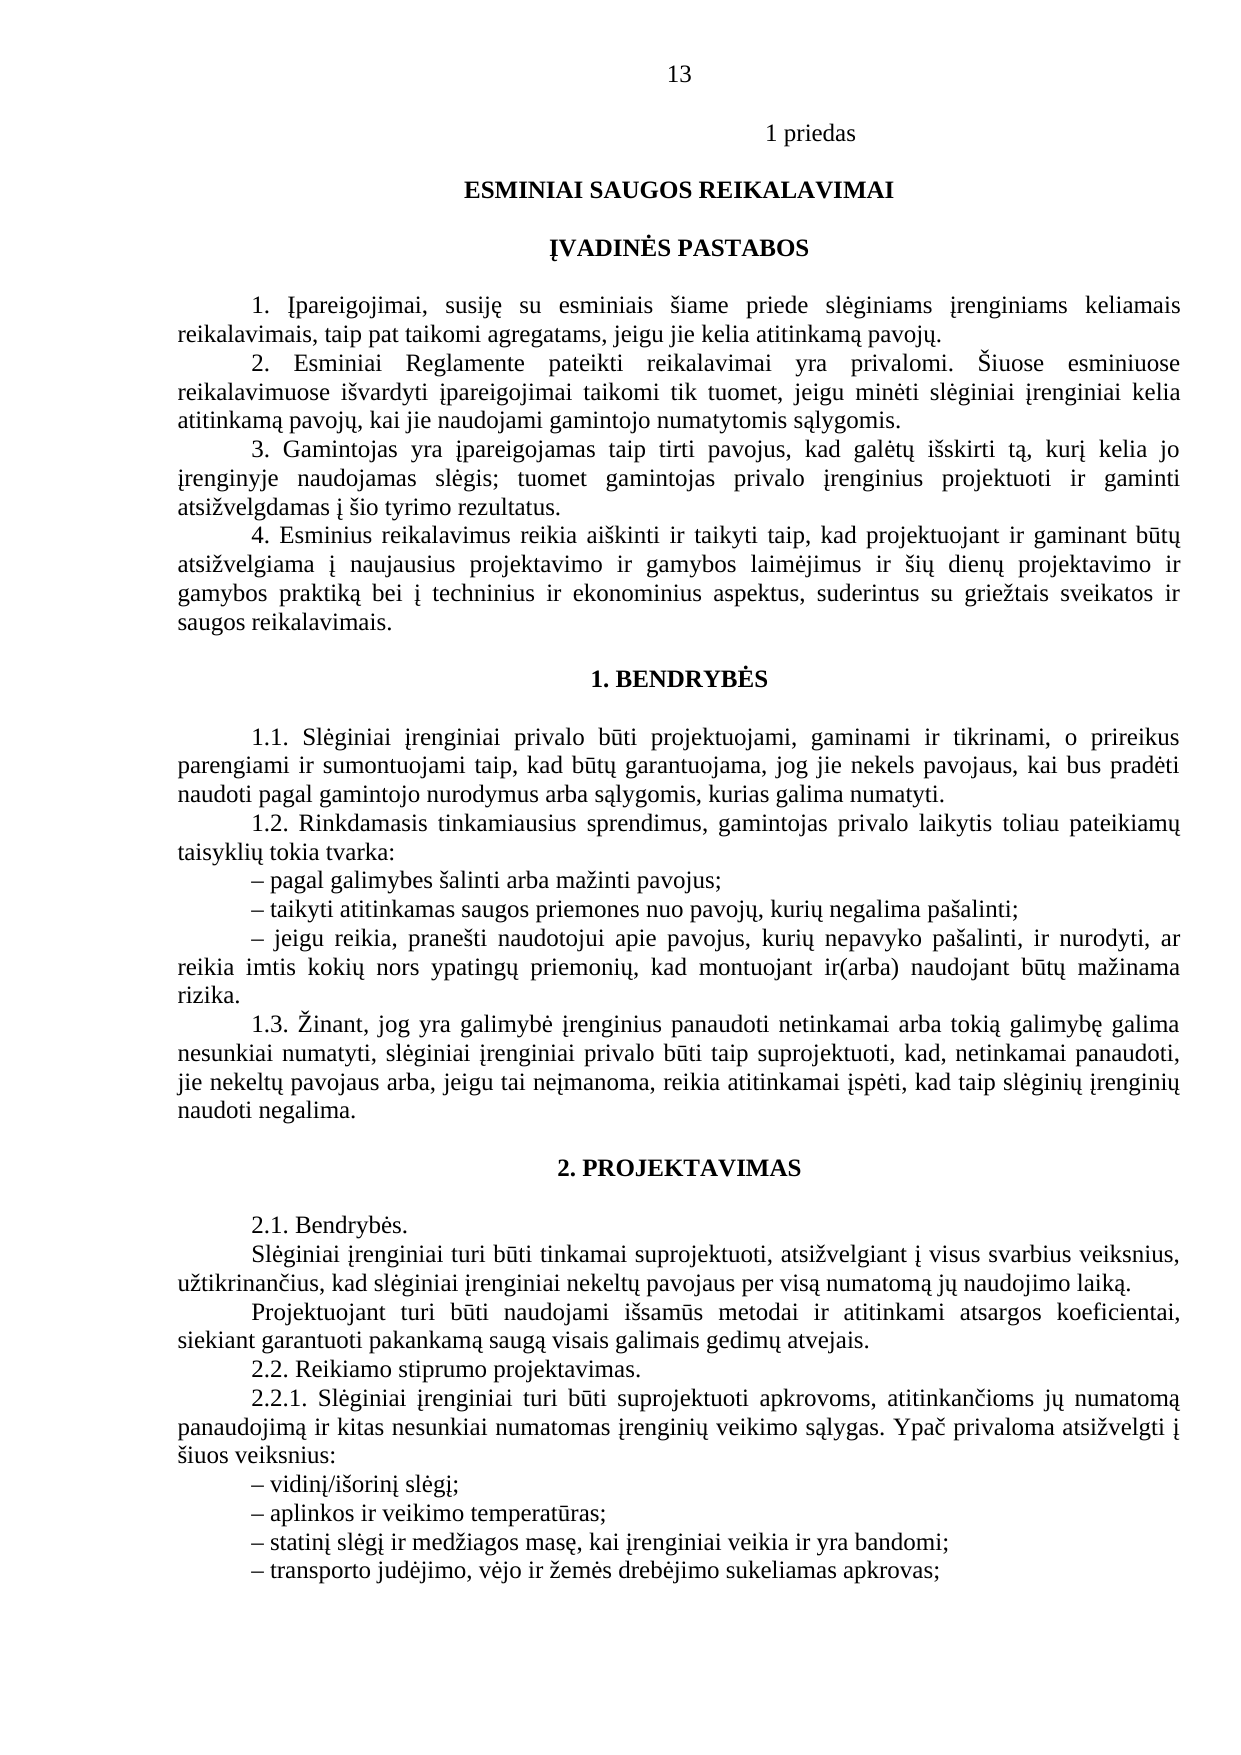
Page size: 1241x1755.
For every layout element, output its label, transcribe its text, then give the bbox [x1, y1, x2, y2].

text – vidinį/išorinį slėgį; [177, 1469, 1181, 1498]
text 2. Projektavimas [177, 1153, 1181, 1182]
text 1 priedas [765, 118, 1181, 147]
text 3. Gamintojas yra įpareigojamas taip tirti pavojus, kad galėtų išskirti tą, kurį kelia jo įrenginyje naudojamas slėgis; tuomet gamintojas privalo įrenginius projektuoti ir gaminti atsižvelgdamas į šio tyrimo rezultatus. [177, 434, 1181, 521]
text 1.1. Slėginiai įrenginiai privalo būti projektuojami, gaminami ir tikrinami, o prireikus parengiami ir sumontuojami taip, kad būtų garantuojama, jog jie nekels pavojaus, kai bus pradėti naudoti pagal gamintojo nurodymus arba sąlygomis, kurias galima numatyti. [177, 722, 1181, 808]
text – aplinkos ir veikimo temperatūras; [177, 1498, 1181, 1527]
text 1.2. Rinkdamasis tinkamiausius sprendimus, gamintojas privalo laikytis toliau pateikiamų taisyklių tokia tvarka: [177, 808, 1181, 866]
text ESMINIAI SAUGOS REIKALAVIMAI [177, 176, 1181, 204]
text – transporto judėjimo, vėjo ir žemės drebėjimo sukeliamas apkrovas; [177, 1556, 1181, 1584]
text 2.2. Reikiamo stiprumo projektavimas. [177, 1354, 1181, 1383]
text 1. Bendrybės [177, 664, 1181, 693]
text Įvadinės pastabos [177, 233, 1181, 262]
text 4. Esminius reikalavimus reikia aiškinti ir taikyti taip, kad projektuojant ir gaminant būtų atsižvelgiama į naujausius projektavimo ir gamybos laimėjimus ir šių dienų projektavimo ir gamybos praktiką bei į techninius ir ekonominius aspektus, suderintus su griežtais sveikatos ir saugos reikalavimais. [177, 521, 1181, 636]
text – jeigu reikia, pranešti naudotojui apie pavojus, kurių nepavyko pašalinti, ir nurodyti, ar reikia imtis kokių nors ypatingų priemonių, kad montuojant ir(arba) naudojant būtų mažinama rizika. [177, 923, 1181, 1009]
text – pagal galimybes šalinti arba mažinti pavojus; [177, 866, 1181, 894]
text 2.2.1. Slėginiai įrenginiai turi būti suprojektuoti apkrovoms, atitinkančioms jų numatomą panaudojimą ir kitas nesunkiai numatomas įrenginių veikimo sąlygas. Ypač privaloma atsižvelgti į šiuos veiksnius: [177, 1383, 1181, 1469]
text 2.1. Bendrybės. [177, 1211, 1181, 1239]
text – statinį slėgį ir medžiagos masę, kai įrenginiai veikia ir yra bandomi; [177, 1527, 1181, 1556]
text 2. Esminiai Reglamente pateikti reikalavimai yra privalomi. Šiuose esminiuose reikalavimuose išvardyti įpareigojimai taikomi tik tuomet, jeigu minėti slėginiai įrenginiai kelia atitinkamą pavojų, kai jie naudojami gamintojo numatytomis sąlygomis. [177, 348, 1181, 434]
text 1. Įpareigojimai, susiję su esminiais šiame priede slėginiams įrenginiams keliamais reikalavimais, taip pat taikomi agregatams, jeigu jie kelia atitinkamą pavojų. [177, 291, 1181, 348]
text – taikyti atitinkamas saugos priemones nuo pavojų, kurių negalima pašalinti; [177, 894, 1181, 923]
text Projektuojant turi būti naudojami išsamūs metodai ir atitinkami atsargos koeficientai, siekiant garantuoti pakankamą saugą visais galimais gedimų atvejais. [177, 1297, 1181, 1354]
text 1.3. Žinant, jog yra galimybė įrenginius panaudoti netinkamai arba tokią galimybę galima nesunkiai numatyti, slėginiai įrenginiai privalo būti taip suprojektuoti, kad, netinkamai panaudoti, jie nekeltų pavojaus arba, jeigu tai neįmanoma, reikia atitinkamai įspėti, kad taip slėginių įrenginių naudoti negalima. [177, 1009, 1181, 1124]
text Slėginiai įrenginiai turi būti tinkamai suprojektuoti, atsižvelgiant į visus svarbius veiksnius, užtikrinančius, kad slėginiai įrenginiai nekeltų pavojaus per visą numatomą jų naudojimo laiką. [177, 1239, 1181, 1297]
